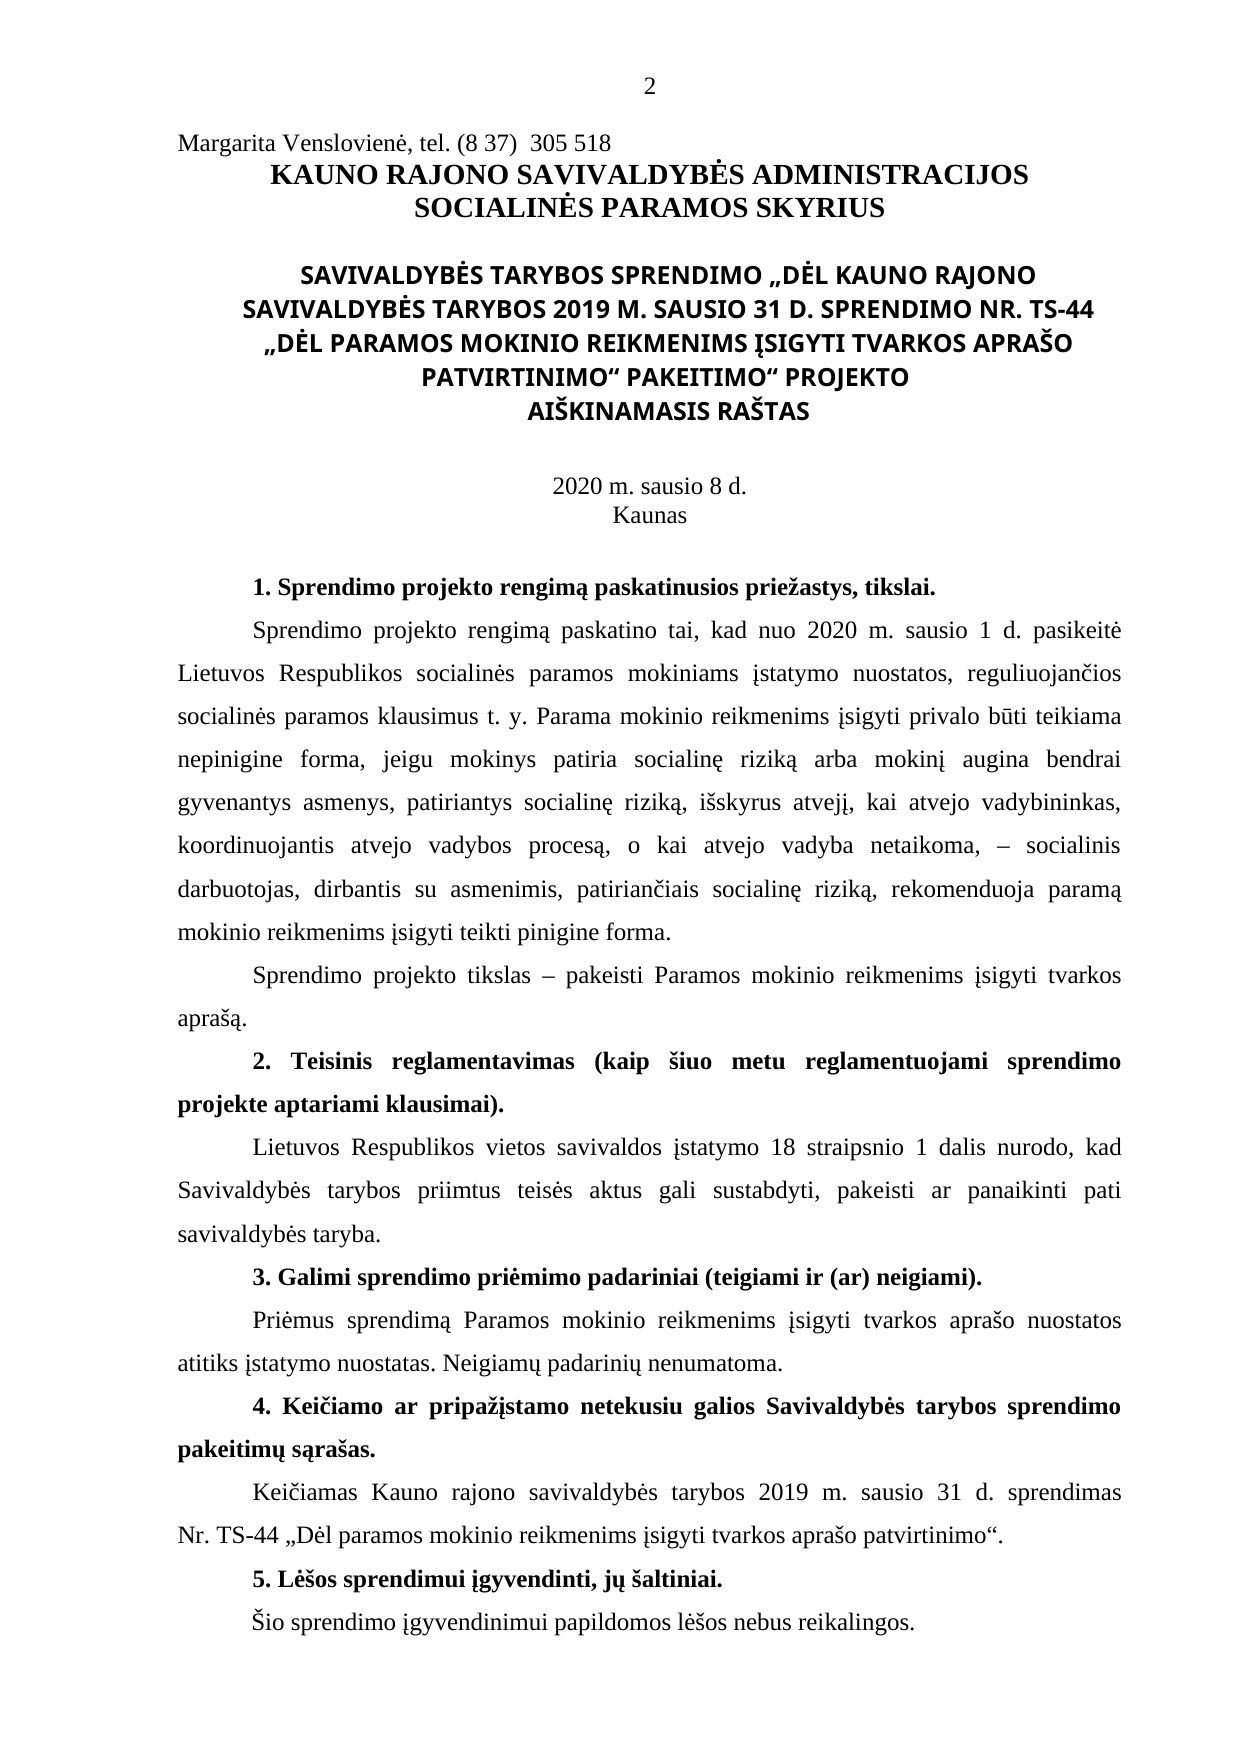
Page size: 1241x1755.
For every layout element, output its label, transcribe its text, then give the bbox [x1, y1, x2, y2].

text 4. Keičiamo ar pripažįstamo netekusiu galios Savivaldybės tarybos sprendimo pakeitimų sąrašas. [177, 1391, 1122, 1463]
text Sprendimo projekto tikslas – pakeisti Paramos mokinio reikmenims įsigyti tvarkos aprašą. [177, 960, 1122, 1032]
text 1. Sprendimo projekto rengimą paskatinusios priežastys, tikslai. [177, 572, 1122, 601]
text KAUNO RAJONO SAVIVALDYBĖS ADMINISTRACIJOS [177, 157, 1122, 191]
text SAVIVALDYBĖS TARYBOS SPRENDIMO „DĖL KAUNO RAJONO SAVIVALDYBĖS TARYBOS 2019 M. SAUSIO 31 D. SPRENDIMO NR. TS-44 „DĖL PARAMOS MOKINIO REIKMENIMS ĮSIGYTI TVARKOS APRAŠO PATVIRTINIMO“ PAKEITIMO“ PROJEKTO [215, 258, 1122, 394]
text SOCIALINĖS PARAMOS SKYRIUS [177, 191, 1122, 224]
text Sprendimo projekto rengimą paskatino tai, kad nuo 2020 m. sausio 1 d. pasikeitė Lietuvos Respublikos socialinės paramos mokiniams įstatymo nuostatos, reguliuojančios socialinės paramos klausimus t. y. Parama mokinio reikmenims įsigyti privalo būti teikiama nepinigine forma, jeigu mokinys patiria socialinę riziką arba mokinį augina bendrai gyvenantys asmenys, patiriantys socialinę riziką, išskyrus atvejį, kai atvejo vadybininkas, koordinuojantis atvejo vadybos procesą, o kai atvejo vadyba netaikoma, – socialinis darbuotojas, dirbantis su asmenimis, patiriančiais socialinę riziką, rekomenduoja paramą mokinio reikmenims įsigyti teikti pinigine forma. [177, 615, 1122, 946]
text 3. Galimi sprendimo priėmimo padariniai (teigiami ir (ar) neigiami). [177, 1262, 1122, 1291]
text Keičiamas Kauno rajono savivaldybės tarybos 2019 m. sausio 31 d. sprendimas Nr. TS-44 „Dėl paramos mokinio reikmenims įsigyti tvarkos aprašo patvirtinimo“. [177, 1477, 1122, 1549]
text Lietuvos Respublikos vietos savivaldos įstatymo 18 straipsnio 1 dalis nurodo, kad Savivaldybės tarybos priimtus teisės aktus gali sustabdyti, pakeisti ar panaikinti pati savivaldybės taryba. [177, 1132, 1122, 1247]
text Šio sprendimo įgyvendinimui papildomos lėšos nebus reikalingos. [177, 1607, 1122, 1636]
text 5. Lėšos sprendimui įgyvendinti, jų šaltiniai. [177, 1564, 1122, 1592]
text Priėmus sprendimą Paramos mokinio reikmenims įsigyti tvarkos aprašo nuostatos atitiks įstatymo nuostatas. Neigiamų padarinių nenumatoma. [177, 1305, 1122, 1377]
text Margarita Venslovienė, tel. (8 37) 305 518 [177, 128, 1122, 157]
text Kaunas [177, 500, 1122, 529]
text 2020 m. sausio 8 d. [177, 471, 1122, 500]
text AIŠKINAMASIS RAŠTAS [215, 394, 1122, 428]
text 2. Teisinis reglamentavimas (kaip šiuo metu reglamentuojami sprendimo projekte aptariami klausimai). [177, 1046, 1122, 1118]
